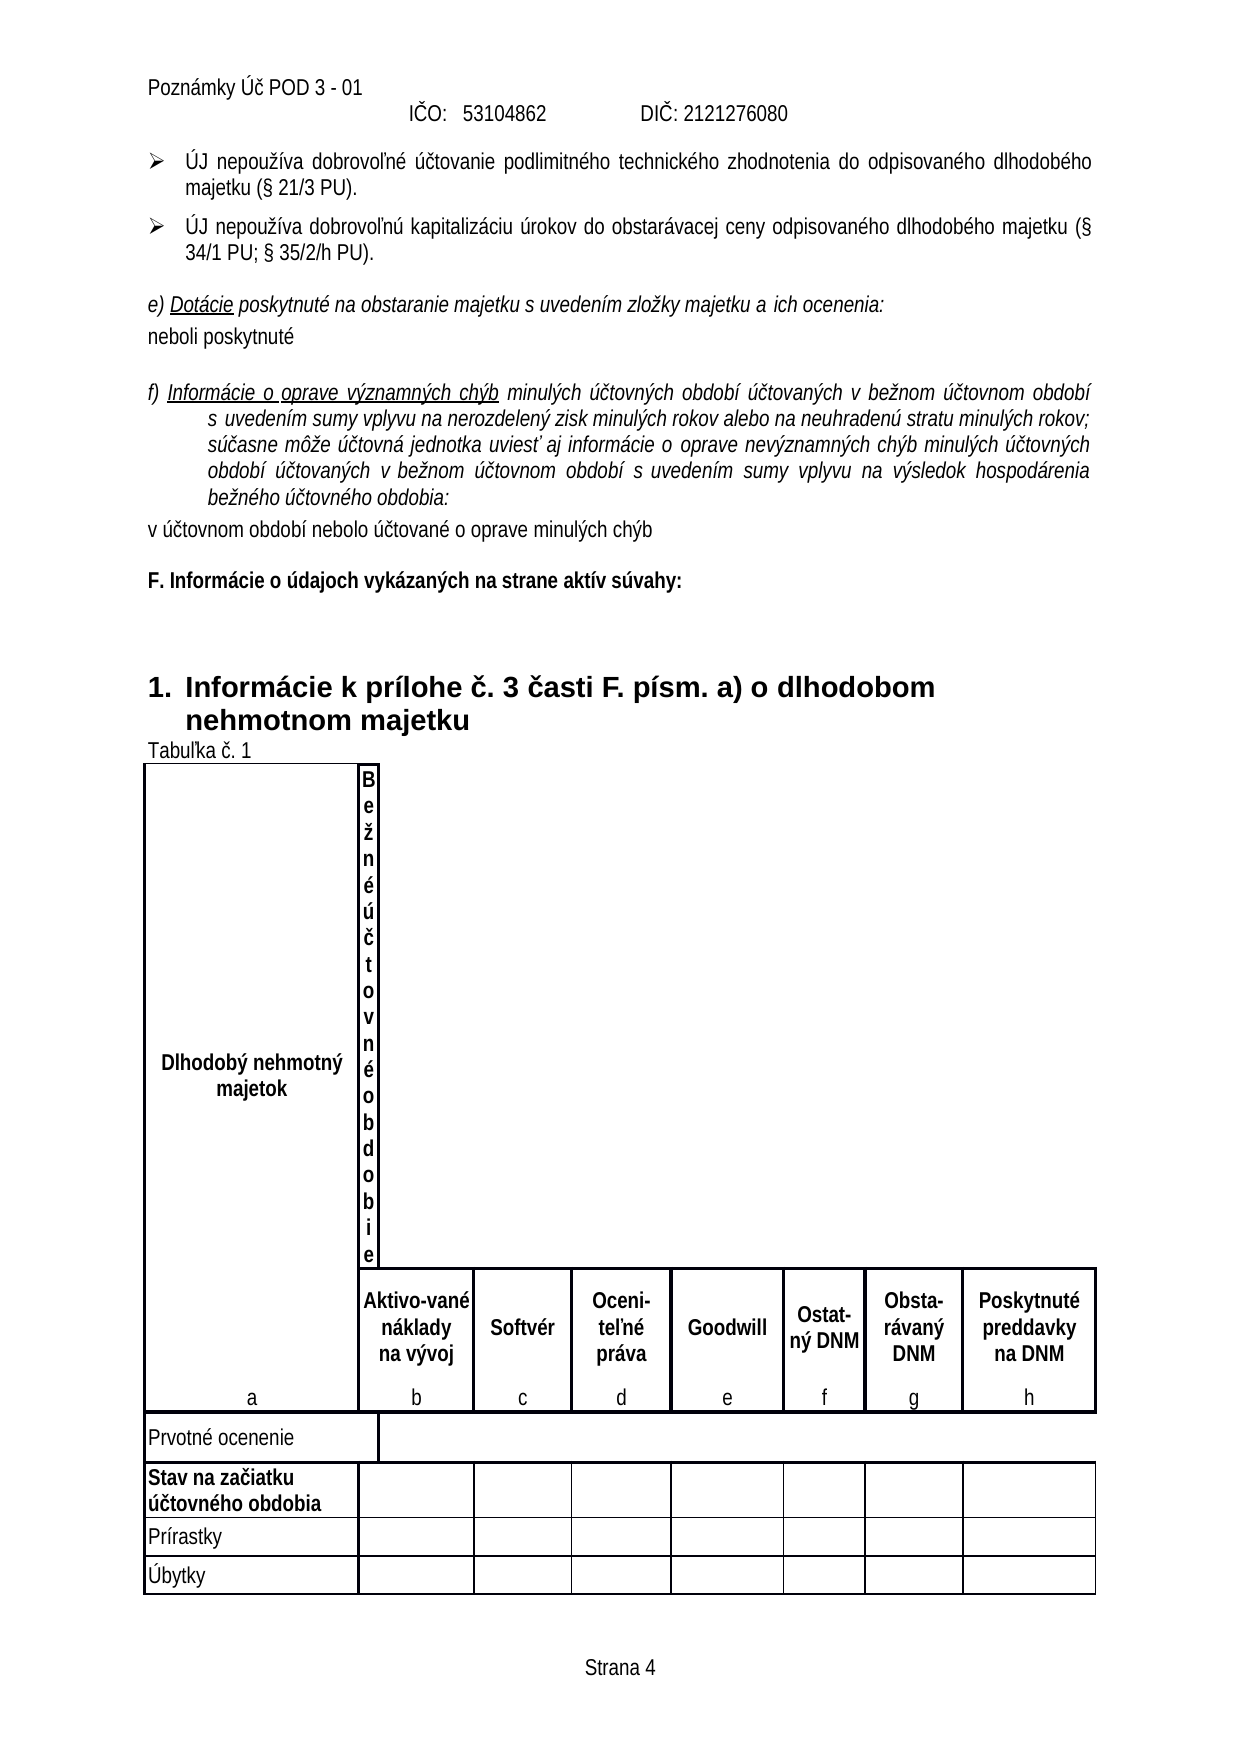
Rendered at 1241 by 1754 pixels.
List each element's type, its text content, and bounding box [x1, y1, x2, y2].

subtitle e) Dotácie poskytnuté na obstaranie majetku s uvedením zložky majetku a ich ocenenia: [148, 291, 1092, 317]
table_cell [475, 1464, 571, 1516]
table_cell d [573, 1384, 669, 1410]
table_cell [672, 1518, 783, 1555]
table_cell [672, 1464, 783, 1516]
subtitle f) Informácie o oprave významných chýb minulých účtovných období účtovaných v bežnom účtovnom období s uvedením sumy vplyvu na nerozdelený zisk minulých rokov alebo na neuhradenú stratu minulých rokov; súčasne môže účtovná jednotka uviesť aj informácie o oprave nevýznamných chýb minulých účtovných období účtovaných v bežnom účtovnom období s uvedením sumy vplyvu na výsledok hospodárenia bežného účtovného obdobia: [148, 378, 1092, 510]
table_cell g [867, 1384, 961, 1410]
table_cell b [360, 1384, 472, 1410]
table_cell Aktivo-vané náklady na vývoj [360, 1270, 472, 1384]
table_cell Obsta- rávaný DNM [867, 1270, 961, 1384]
table_cell [784, 1464, 864, 1516]
table_cell [360, 1464, 473, 1516]
text v účtovnom období nebolo účtované o oprave minulých chýb [148, 516, 1141, 543]
table_cell c [475, 1384, 570, 1410]
text neboli poskytnuté [148, 323, 1141, 349]
table_cell [964, 1464, 1095, 1516]
table_cell Oceni-teľné práva [573, 1270, 669, 1384]
table_cell [866, 1518, 962, 1555]
text Tabuľka č. 1 [148, 737, 1092, 763]
text F. Informácie o údajoch vykázaných na strane aktív súvahy: [148, 567, 1141, 594]
table_cell e [673, 1384, 782, 1410]
list ÚJ nepoužíva dobrovoľnú kapitalizáciu úrokov do obstarávacej ceny odpisovaného dlhodobého majetku (§ 34/1 PU; § 35/2/h PU). [148, 213, 1092, 266]
table_cell [672, 1557, 783, 1593]
table_cell [964, 1557, 1095, 1593]
table_cell Poskytnuté preddavky na DNM [964, 1270, 1094, 1384]
table_cell Goodwill [673, 1270, 782, 1384]
table_cell a [146, 1384, 357, 1410]
table_cell h [964, 1384, 1094, 1410]
table_cell Softvér [475, 1270, 570, 1384]
table_cell Prvotné ocenenie [146, 1414, 377, 1461]
table_cell [360, 1518, 473, 1555]
table_header Bežné účtovné obdobie [360, 766, 377, 1267]
table_cell f [785, 1384, 863, 1410]
table_cell [572, 1518, 670, 1555]
table_cell [866, 1464, 962, 1516]
table_cell [475, 1518, 571, 1555]
table_cell Úbytky [146, 1557, 357, 1593]
table_cell Stav na začiatku účtovného obdobia [146, 1464, 357, 1516]
table_header Dlhodobý nehmotný majetok [146, 764, 357, 1384]
table_cell [866, 1557, 962, 1593]
table_cell [572, 1557, 670, 1593]
table_cell [360, 1557, 473, 1593]
title Informácie k prílohe č. 3 časti F. písm. a) o dlhodobom nehmotnom majetku [148, 669, 1092, 737]
table_cell [964, 1518, 1095, 1555]
table_cell [784, 1518, 864, 1555]
list ÚJ nepoužíva dobrovoľné účtovanie podlimitného technického zhodnotenia do odpisovaného dlhodobého majetku (§ 21/3 PU). [148, 148, 1092, 200]
table_cell [572, 1464, 670, 1516]
table_cell Ostat-ný DNM [785, 1270, 863, 1384]
table_cell [475, 1557, 571, 1593]
table_cell [784, 1557, 864, 1593]
table_cell Prírastky [146, 1518, 357, 1555]
